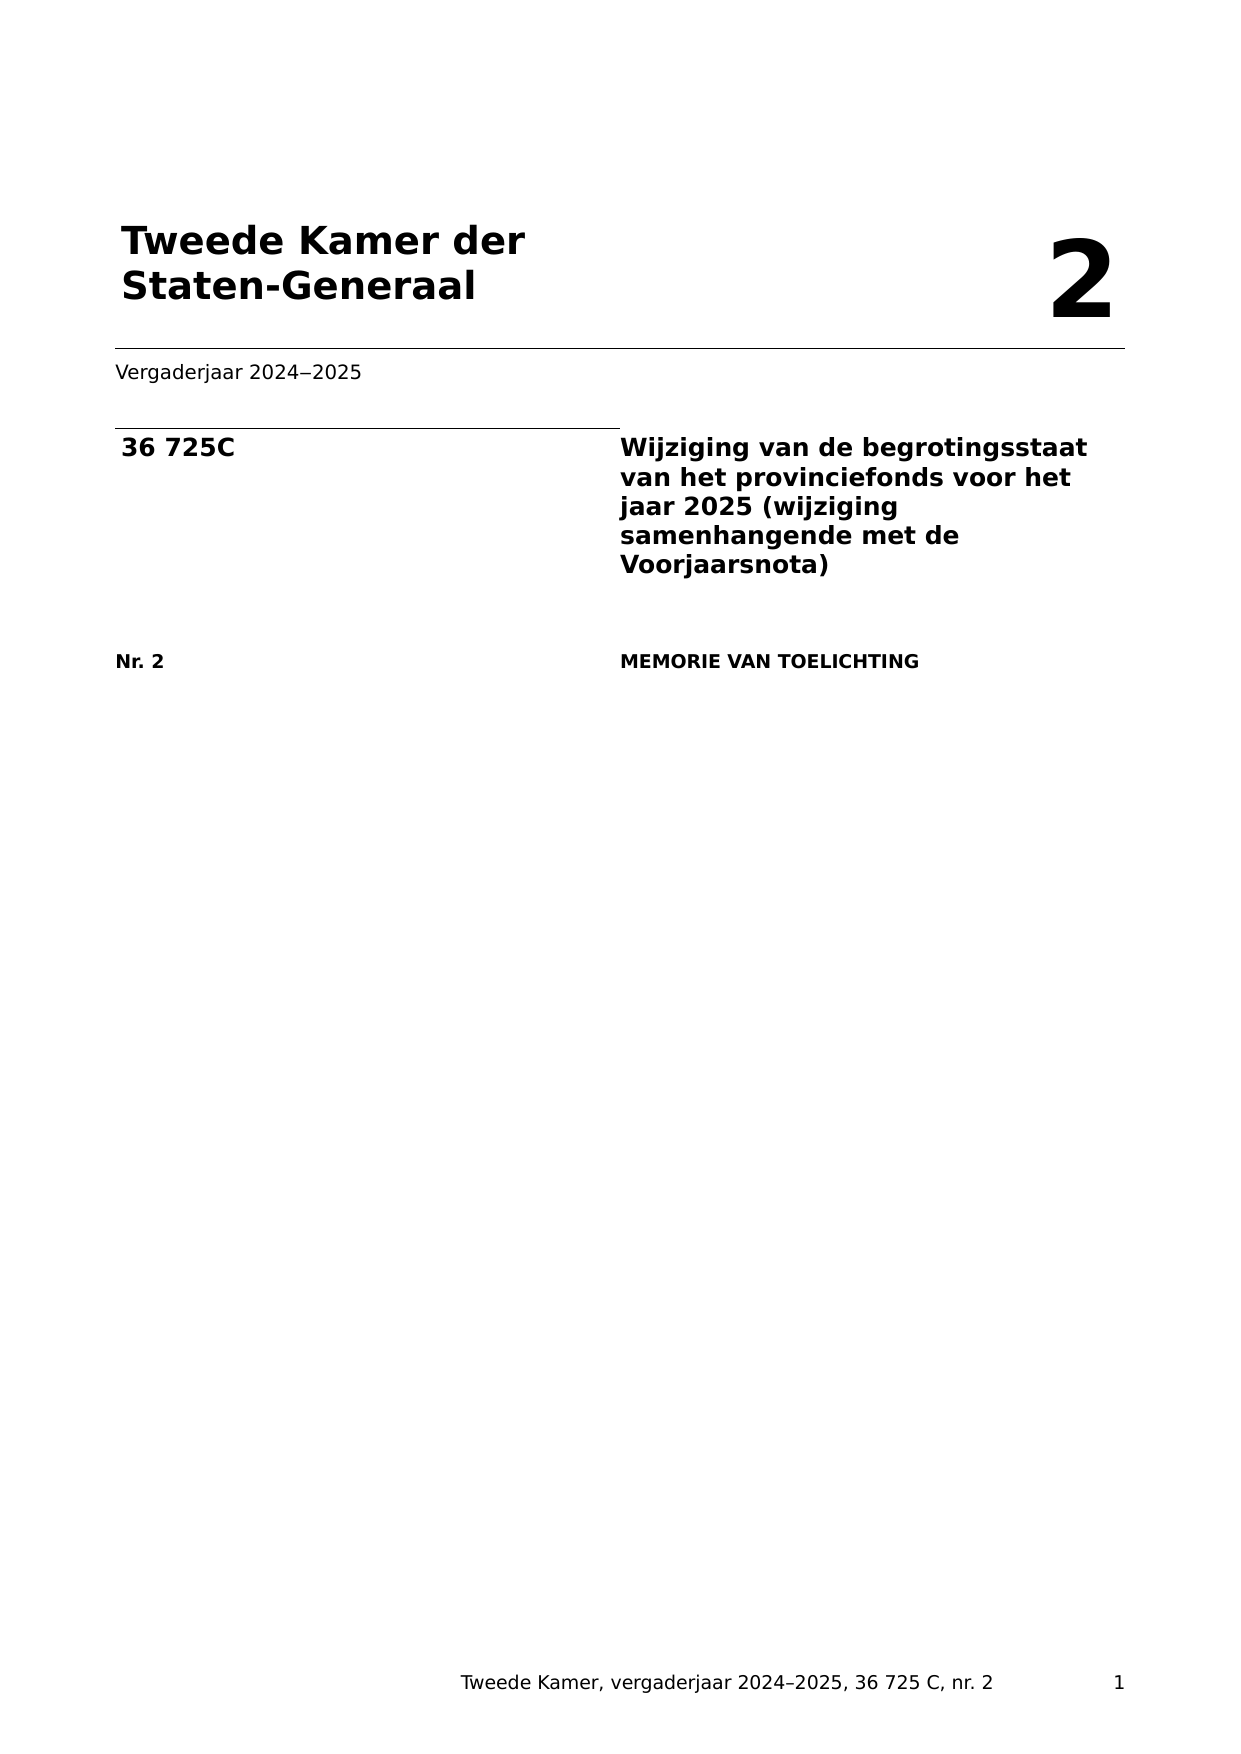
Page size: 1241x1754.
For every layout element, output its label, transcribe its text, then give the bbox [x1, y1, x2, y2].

table_header Wijziging van de begrotingsstaat van het provinciefonds voor het jaar 2025 (wijziging samenhangende met de Voorjaarsnota) [620, 428, 1125, 585]
table_header MEMORIE VAN TOELICHTING [620, 651, 1125, 695]
table_header 36 725C [115, 429, 620, 585]
table_header Tweede Kamer der Staten-Generaal [115, 213, 620, 348]
table_header 2 [620, 213, 1125, 348]
table_cell Vergaderjaar 2024‒2025 [115, 349, 1125, 384]
table_header Nr. 2 [115, 651, 620, 695]
